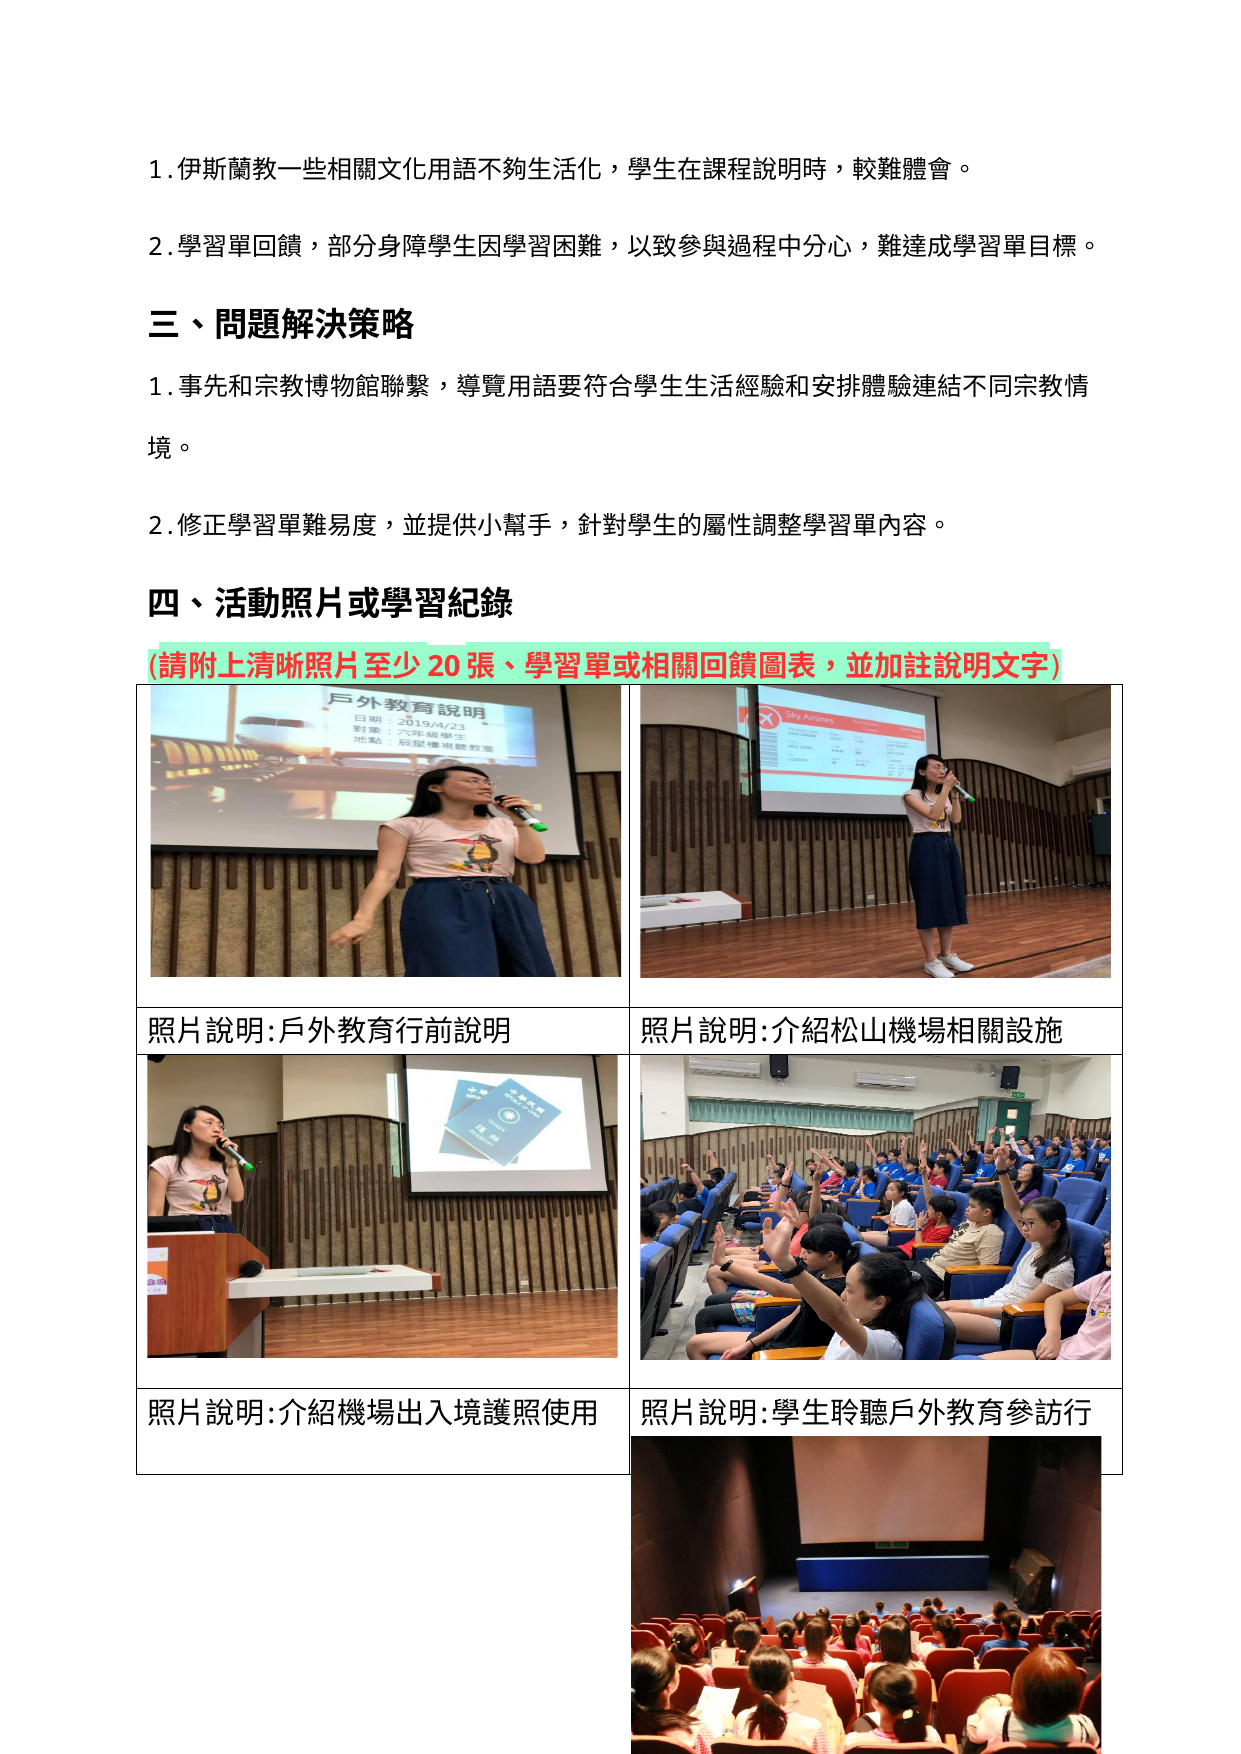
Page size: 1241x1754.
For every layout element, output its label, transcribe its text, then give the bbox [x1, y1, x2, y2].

table_cell [137, 1055, 629, 1388]
text 三、問題解決策略 [148, 280, 1092, 342]
table_header [137, 685, 629, 1007]
text (請附上清晰照片至少20張、學習單或相關回饋圖表，並加註說明文字) [148, 622, 1092, 684]
text 1.事先和宗教博物館聯繫，導覽用語要符合學生生活經驗和安排體驗連結不同宗教情境。 [148, 342, 1092, 467]
table_cell [630, 1055, 1122, 1388]
table_cell 照片說明:學生聆聽戶外教育參訪行 前說明和提問問題 [630, 1389, 1122, 1474]
text 1.伊斯蘭教一些相關文化用語不夠生活化，學生在課程說明時，較難體會。 [148, 126, 1092, 188]
table_cell 照片說明:戶外教育行前說明 [137, 1008, 629, 1054]
text 2.修正學習單難易度，並提供小幫手，針對學生的屬性調整學習單內容。 [148, 482, 1092, 544]
text 2.學習單回饋，部分身障學生因學習困難，以致參與過程中分心，難達成學習單目標。 [148, 203, 1092, 265]
text 四、活動照片或學習紀錄 [148, 559, 1092, 622]
table_cell 照片說明:介紹機場出入境護照使用 [137, 1389, 629, 1474]
table_cell 照片說明:介紹松山機場相關設施 [630, 1008, 1122, 1054]
table_header [630, 685, 1122, 1007]
